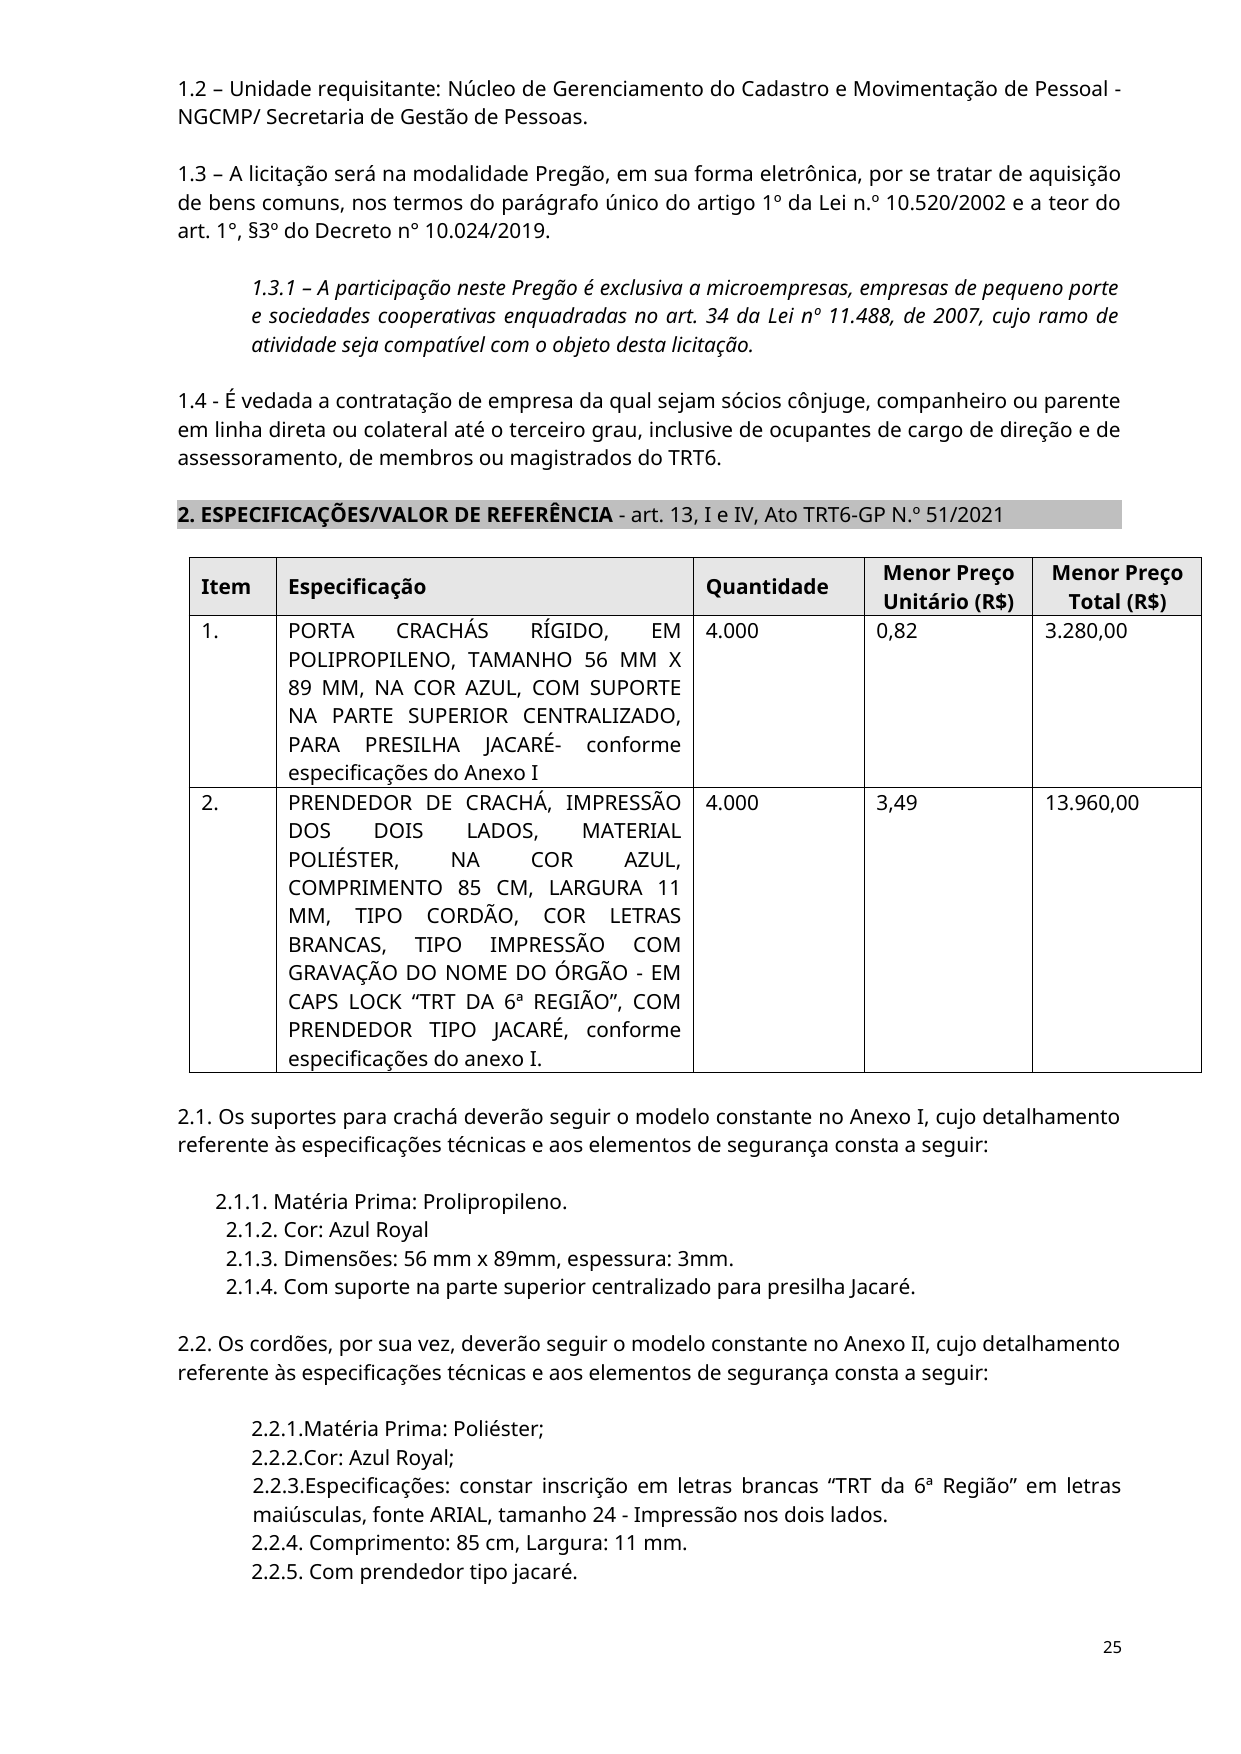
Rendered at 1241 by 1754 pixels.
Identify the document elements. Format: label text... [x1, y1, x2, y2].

text 2. ESPECIFICAÇÕES/VALOR DE REFERÊNCIA - art. 13, I e IV, Ato TRT6-GP N.º 51/2021 [177, 500, 1122, 529]
text 1.2 – Unidade requisitante: Núcleo de Gerenciamento do Cadastro e Movimentação de Pessoal - NGCMP/ Secretaria de Gestão de Pessoas. [177, 74, 1122, 131]
table_cell 3,49 [865, 788, 1032, 1072]
text 2.2.5. Com prendedor tipo jacaré. [177, 1557, 1122, 1585]
text 2.2.1.Matéria Prima: Poliéster; [177, 1414, 1122, 1443]
table_cell 3.280,00 [1033, 616, 1201, 787]
table_cell 13.960,00 [1033, 788, 1201, 1072]
table_header Item [190, 558, 276, 615]
text 2.2.2.Cor: Azul Royal; [177, 1443, 1122, 1471]
text 1.3 – A licitação será na modalidade Pregão, em sua forma eletrônica, por se tratar de aquisição de bens comuns, nos termos do parágrafo único do artigo 1º da Lei n.º 10.520/2002 e a teor do art. 1°, §3º do Decreto n° 10.024/2019. [177, 159, 1122, 244]
text 2.1.2. Cor: Azul Royal [215, 1216, 1122, 1244]
text 1.4 - É vedada a contratação de empresa da qual sejam sócios cônjuge, companheiro ou parente em linha direta ou colateral até o terceiro grau, inclusive de ocupantes de cargo de direção e de assessoramento, de membros ou magistrados do TRT6. [177, 387, 1122, 472]
table_cell 4.000 [694, 788, 864, 1072]
table_header Menor Preço Unitário (R$) [865, 558, 1032, 615]
table_header Menor Preço Total (R$) [1033, 558, 1201, 615]
text 2.1.1. Matéria Prima: Prolipropileno. [177, 1187, 1122, 1216]
table_header Quantidade [694, 558, 864, 615]
table_cell PORTA CRACHÁS RÍGIDO, EM POLIPROPILENO, TAMANHO 56 MM X 89 MM, NA COR AZUL, COM SUPORTE NA PARTE SUPERIOR CENTRALIZADO, PARA PRESILHA JACARÉ- conforme especificações do Anexo I [277, 616, 693, 787]
text 2.1.4. Com suporte na parte superior centralizado para presilha Jacaré. [215, 1272, 1122, 1301]
table_cell 0,82 [865, 616, 1032, 787]
table_cell PRENDEDOR DE CRACHÁ, IMPRESSÃO DOS DOIS LADOS, MATERIAL POLIÉSTER, NA COR AZUL, COMPRIMENTO 85 CM, LARGURA 11 MM, TIPO CORDÃO, COR LETRAS BRANCAS, TIPO IMPRESSÃO COM GRAVAÇÃO DO NOME DO ÓRGÃO - EM CAPS LOCK “TRT DA 6ª REGIÃO”, COM PRENDEDOR TIPO JACARÉ, conforme especificações do anexo I. [277, 788, 693, 1072]
text 2.2.4. Comprimento: 85 cm, Largura: 11 mm. [177, 1528, 1122, 1557]
text 2.1.3. Dimensões: 56 mm x 89mm, espessura: 3mm. [215, 1244, 1122, 1272]
table_cell 1. [190, 616, 276, 787]
text 2.2.3.Especificações: constar inscrição em letras brancas “TRT da 6ª Região” em letras maiúsculas, fonte ARIAL, tamanho 24 - Impressão nos dois lados. [252, 1471, 1122, 1528]
text 2.2. Os cordões, por sua vez, deverão seguir o modelo constante no Anexo II, cujo detalhamento referente às especificações técnicas e aos elementos de segurança consta a seguir: [177, 1329, 1122, 1386]
table_cell 4.000 [694, 616, 864, 787]
table_header Especificação [277, 558, 693, 615]
text 2.1. Os suportes para crachá deverão seguir o modelo constante no Anexo I, cujo detalhamento referente às especificações técnicas e aos elementos de segurança consta a seguir: [177, 1102, 1122, 1159]
table_cell 2. [190, 788, 276, 1072]
text 1.3.1 – A participação neste Pregão é exclusiva a microempresas, empresas de pequeno porte e sociedades cooperativas enquadradas no art. 34 da Lei nº 11.488, de 2007, cujo ramo de atividade seja compatível com o objeto desta licitação. [251, 273, 1122, 358]
